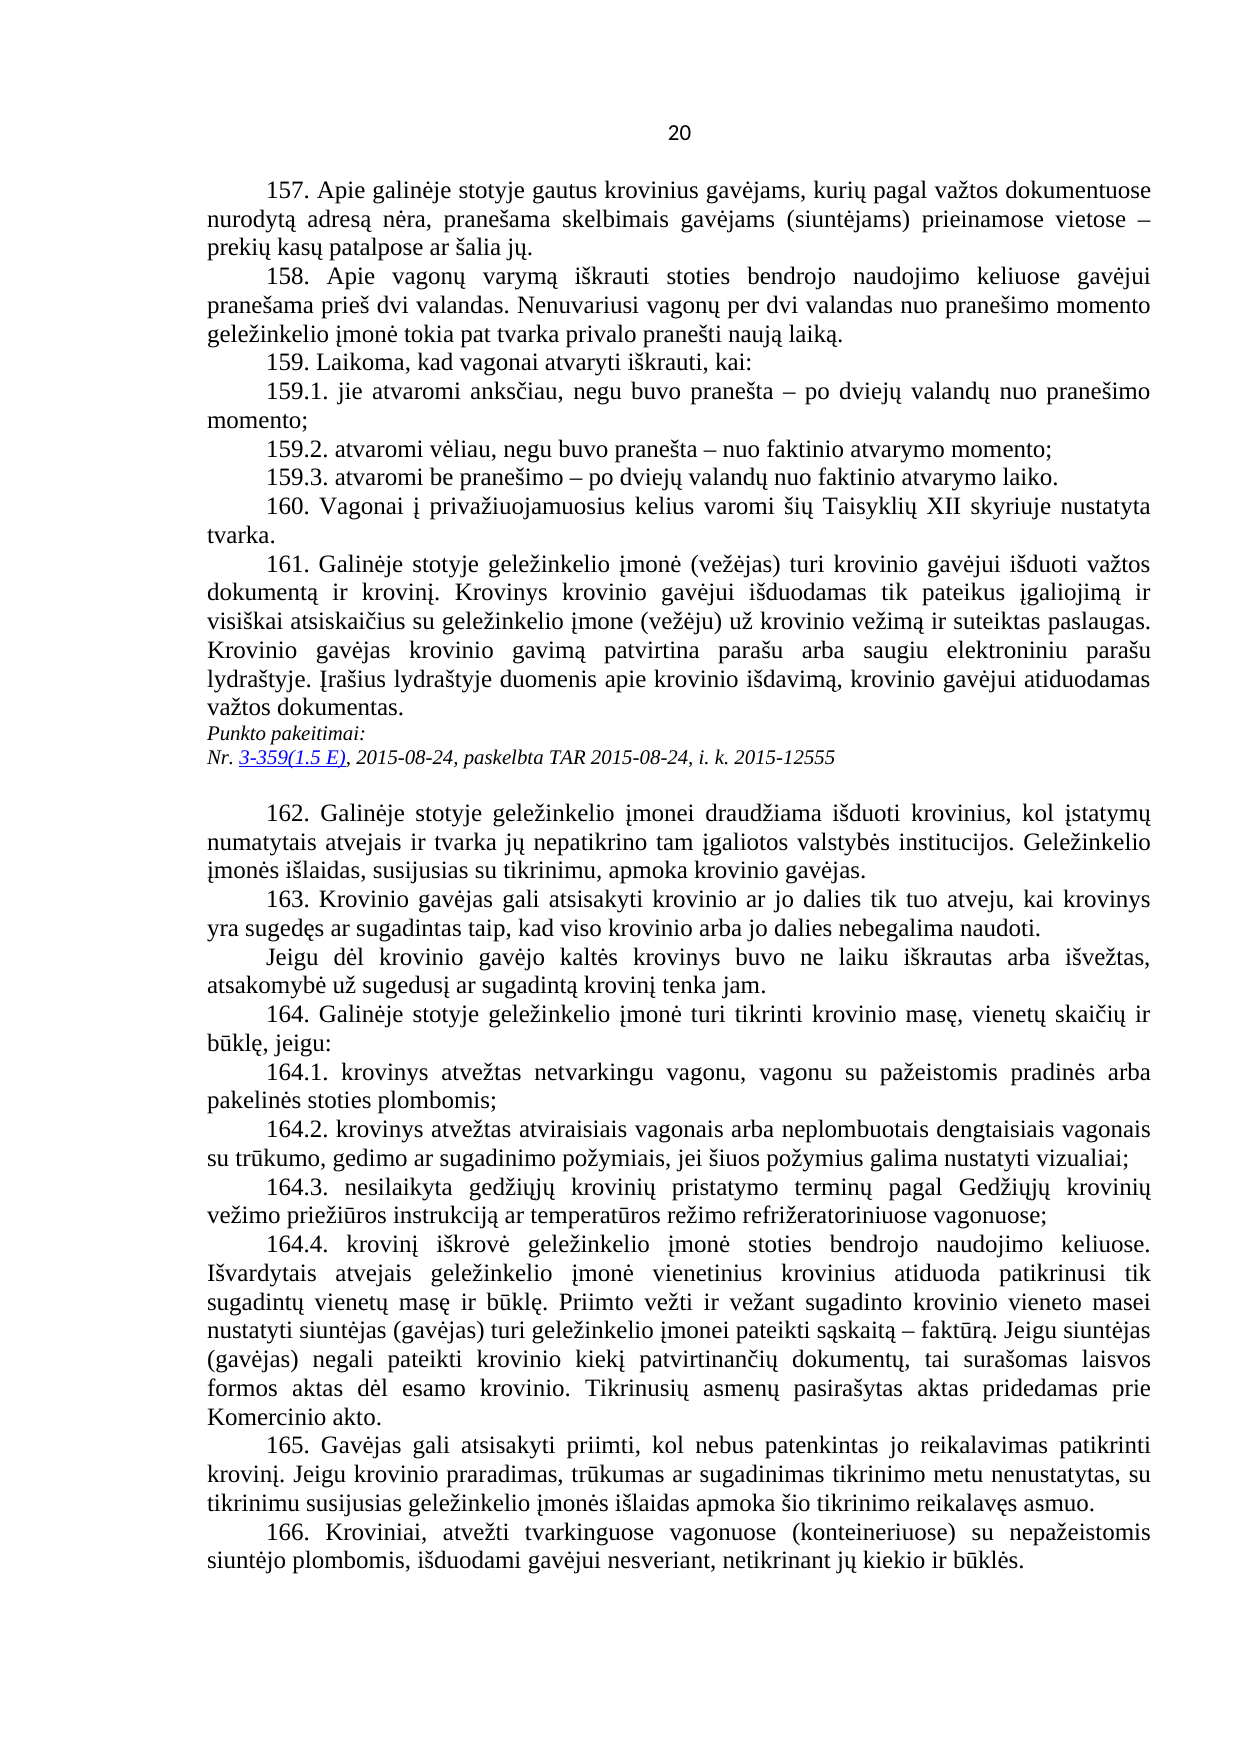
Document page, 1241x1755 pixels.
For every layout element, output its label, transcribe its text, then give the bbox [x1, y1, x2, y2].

text 165. Gavėjas gali atsisakyti priimti, kol nebus patenkintas jo reikalavimas patikrinti krovinį. Jeigu krovinio praradimas, trūkumas ar sugadinimas tikrinimo metu nenustatytas, su tikrinimu susijusias geležinkelio įmonės išlaidas apmoka šio tikrinimo reikalavęs asmuo. [207, 1431, 1152, 1517]
text Nr. 3-359(1.5 E), 2015-08-24, paskelbta TAR 2015-08-24, i. k. 2015-12555 [207, 745, 1152, 769]
text Punkto pakeitimai: [207, 721, 1152, 745]
text 164.3. nesilaikyta gedžiųjų krovinių pristatymo terminų pagal Gedžiųjų krovinių vežimo priežiūros instrukciją ar temperatūros režimo refrižeratoriniuose vagonuose; [207, 1172, 1152, 1229]
text 162. Galinėje stotyje geležinkelio įmonei draudžiama išduoti krovinius, kol įstatymų numatytais atvejais ir tvarka jų nepatikrino tam įgaliotos valstybės institucijos. Geležinkelio įmonės išlaidas, susijusias su tikrinimu, apmoka krovinio gavėjas. [207, 798, 1152, 884]
text 157. Apie galinėje stotyje gautus krovinius gavėjams, kurių pagal važtos dokumentuose nurodytą adresą nėra, pranešama skelbimais gavėjams (siuntėjams) prieinamose vietose – prekių kasų patalpose ar šalia jų. [207, 175, 1152, 261]
text 164.2. krovinys atvežtas atviraisiais vagonais arba neplombuotais dengtaisiais vagonais su trūkumo, gedimo ar sugadinimo požymiais, jei šiuos požymius galima nustatyti vizualiai; [207, 1114, 1152, 1172]
text 158. Apie vagonų varymą iškrauti stoties bendrojo naudojimo keliuose gavėjui pranešama prieš dvi valandas. Nenuvariusi vagonų per dvi valandas nuo pranešimo momento geležinkelio įmonė tokia pat tvarka privalo pranešti naują laiką. [207, 261, 1152, 347]
text Jeigu dėl krovinio gavėjo kaltės krovinys buvo ne laiku iškrautas arba išvežtas, atsakomybė už sugedusį ar sugadintą krovinį tenka jam. [207, 942, 1152, 999]
text 161. Galinėje stotyje geležinkelio įmonė (vežėjas) turi krovinio gavėjui išduoti važtos dokumentą ir krovinį. Krovinys krovinio gavėjui išduodamas tik pateikus įgaliojimą ir visiškai atsiskaičius su geležinkelio įmone (vežėju) už krovinio vežimą ir suteiktas paslaugas. Krovinio gavėjas krovinio gavimą patvirtina parašu arba saugiu elektroniniu parašu lydraštyje. Įrašius lydraštyje duomenis apie krovinio išdavimą, krovinio gavėjui atiduodamas važtos dokumentas. [207, 549, 1152, 721]
text 160. Vagonai į privažiuojamuosius kelius varomi šių Taisyklių XII skyriuje nustatyta tvarka. [207, 491, 1152, 549]
text 166. Kroviniai, atvežti tvarkinguose vagonuose (konteineriuose) su nepažeistomis siuntėjo plombomis, išduodami gavėjui nesveriant, netikrinant jų kiekio ir būklės. [207, 1517, 1152, 1574]
text 164. Galinėje stotyje geležinkelio įmonė turi tikrinti krovinio masę, vienetų skaičių ir būklę, jeigu: [207, 999, 1152, 1057]
text 159.3. atvaromi be pranešimo – po dviejų valandų nuo faktinio atvarymo laiko. [207, 462, 1152, 491]
text 159.1. jie atvaromi anksčiau, negu buvo pranešta – po dviejų valandų nuo pranešimo momento; [207, 376, 1152, 434]
text 159. Laikoma, kad vagonai atvaryti iškrauti, kai: [207, 347, 1152, 376]
text 159.2. atvaromi vėliau, negu buvo pranešta – nuo faktinio atvarymo momento; [207, 434, 1152, 462]
text 164.4. krovinį iškrovė geležinkelio įmonė stoties bendrojo naudojimo keliuose. Išvardytais atvejais geležinkelio įmonė vienetinius krovinius atiduoda patikrinusi tik sugadintų vienetų masę ir būklę. Priimto vežti ir vežant sugadinto krovinio vieneto masei nustatyti siuntėjas (gavėjas) turi geležinkelio įmonei pateikti sąskaitą – faktūrą. Jeigu siuntėjas (gavėjas) negali pateikti krovinio kiekį patvirtinančių dokumentų, tai surašomas laisvos formos aktas dėl esamo krovinio. Tikrinusių asmenų pasirašytas aktas pridedamas prie Komercinio akto. [207, 1229, 1152, 1431]
text 163. Krovinio gavėjas gali atsisakyti krovinio ar jo dalies tik tuo atveju, kai krovinys yra sugedęs ar sugadintas taip, kad viso krovinio arba jo dalies nebegalima naudoti. [207, 884, 1152, 942]
text 164.1. krovinys atvežtas netvarkingu vagonu, vagonu su pažeistomis pradinės arba pakelinės stoties plombomis; [207, 1057, 1152, 1114]
